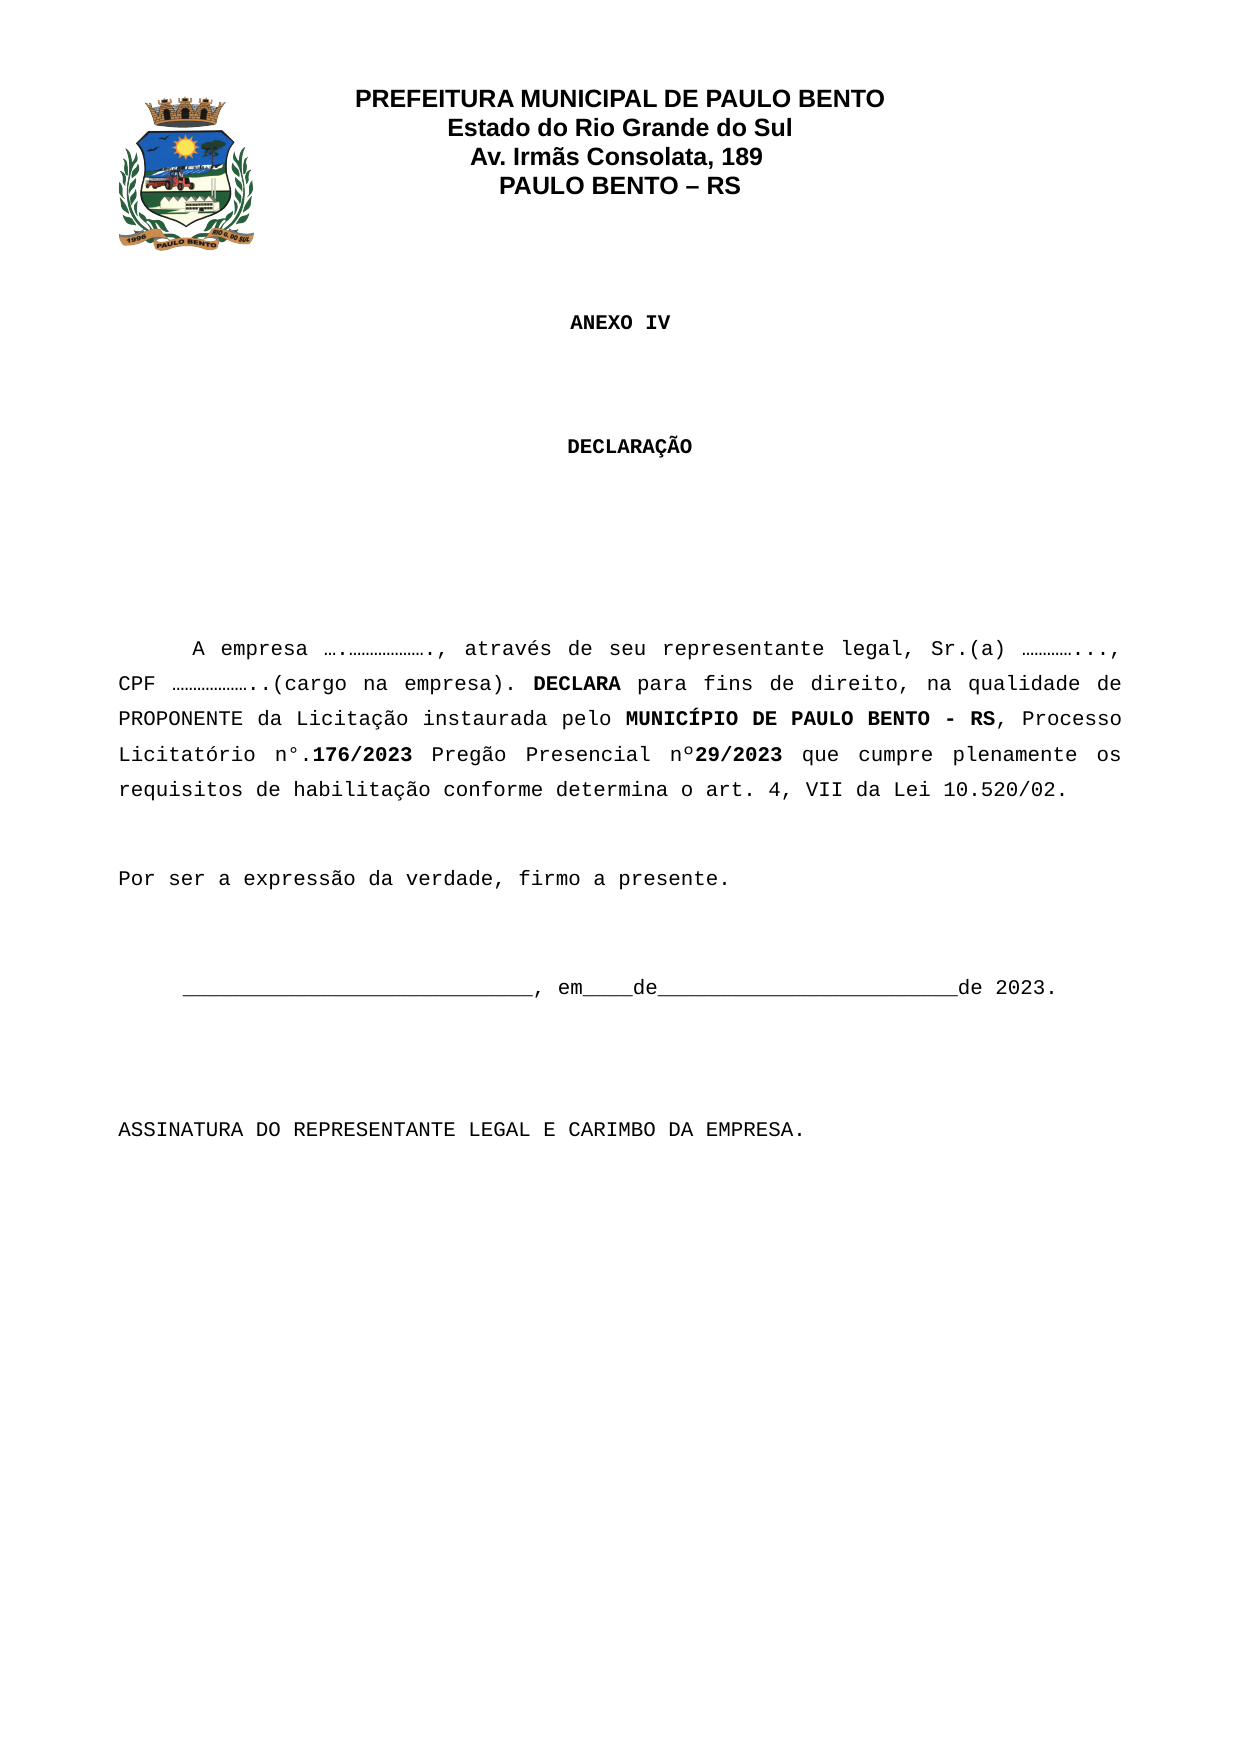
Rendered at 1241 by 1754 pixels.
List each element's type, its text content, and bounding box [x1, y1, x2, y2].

picture [118, 96, 254, 251]
text Por ser a expressão da verdade, firmo a presente. [118, 868, 1122, 892]
text DECLARAÇÃO [118, 431, 1122, 460]
text ____________________________, em____de________________________de 2023. [118, 977, 1122, 1001]
text A empresa ….………………., através de seu representante legal, Sr.(a) …………..., CPF ………………..(cargo na empresa). DECLARA para fins de direito, na qualidade de PROPONENTE da Licitação instaurada pelo MUNICÍPIO DE PAULO BENTO - RS, Processo Licitatório n°.176/2023 Pregão Presencial nº29/2023 que cumpre plenamente os requisitos de habilitação conforme determina o art. 4, VII da Lei 10.520/02. [118, 638, 1122, 803]
text ASSINATURA DO REPRESENTANTE LEGAL E CARIMBO DA EMPRESA. [118, 1119, 1122, 1142]
text ANEXO IV [118, 312, 1122, 336]
